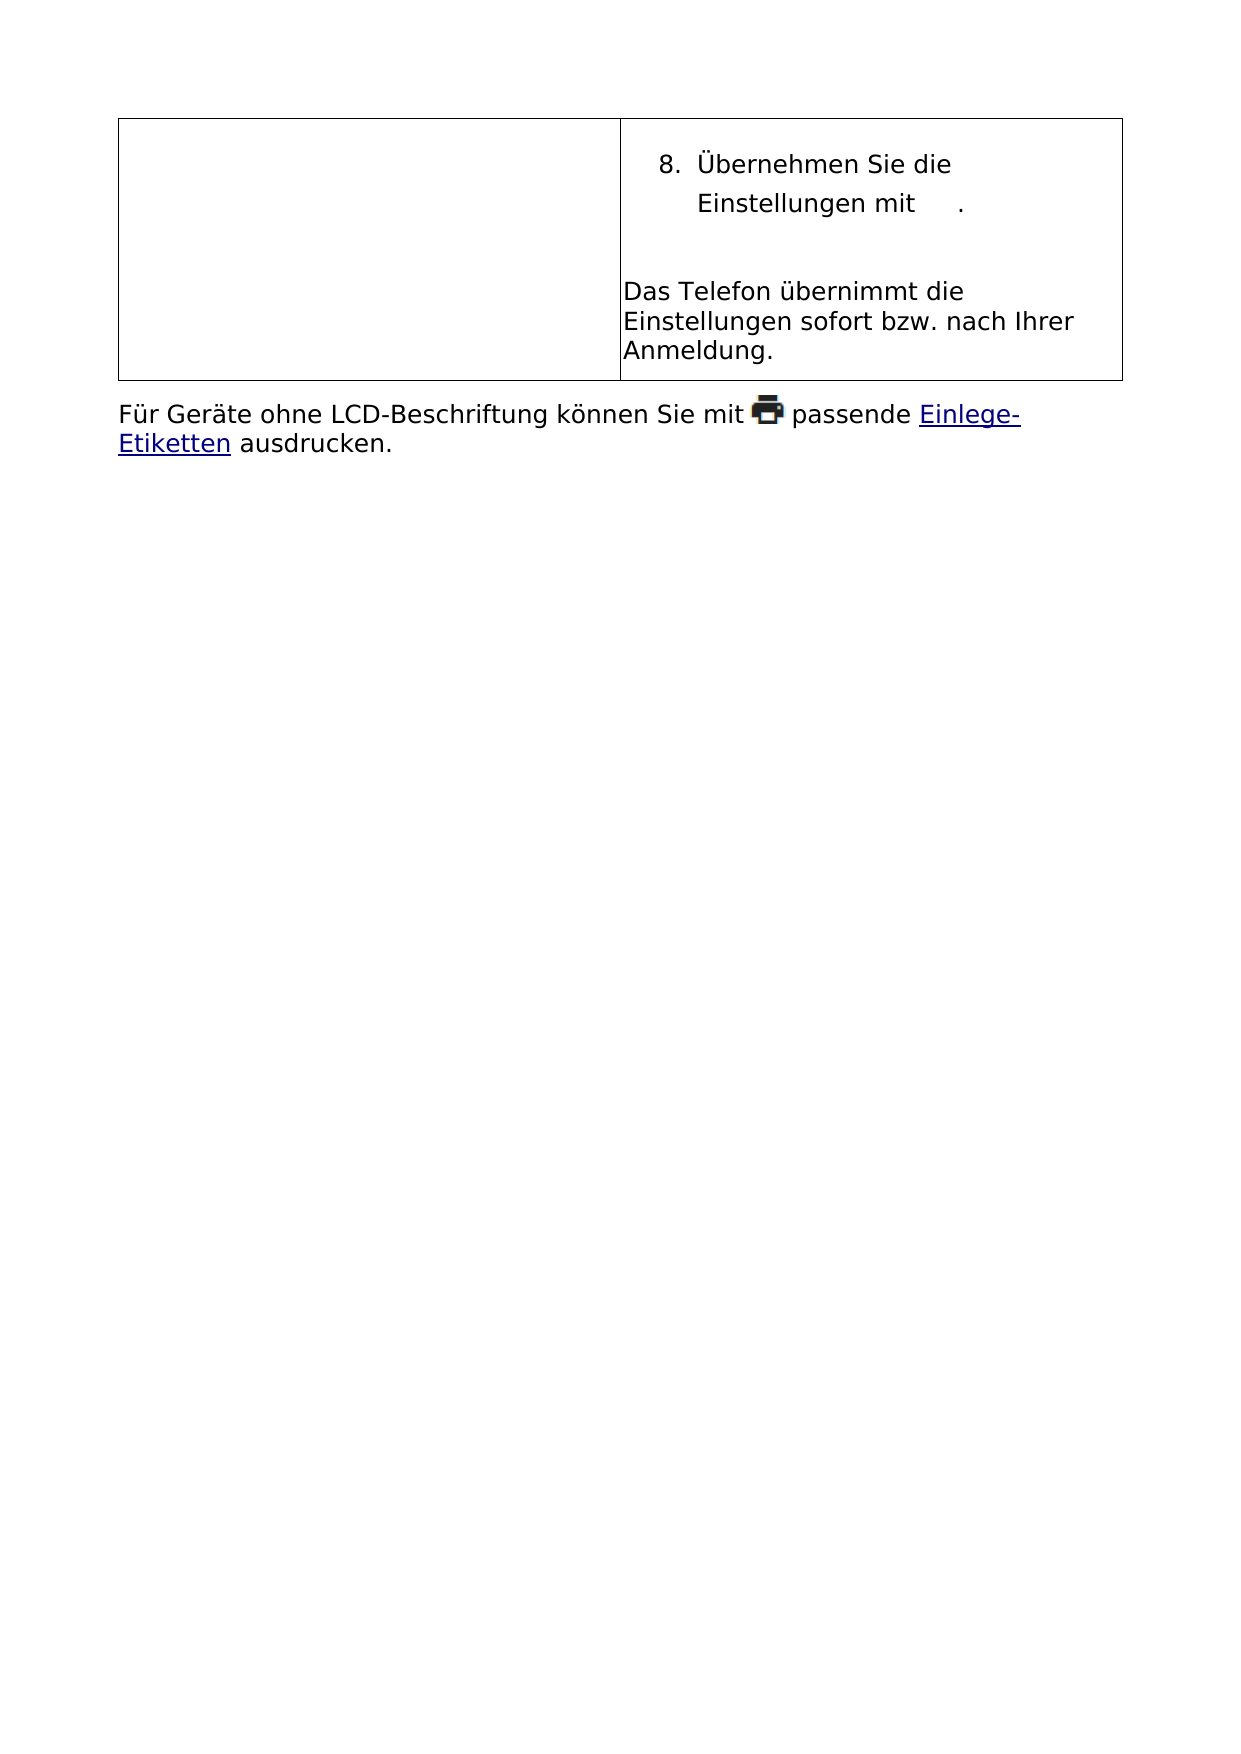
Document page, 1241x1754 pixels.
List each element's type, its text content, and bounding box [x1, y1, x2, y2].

table_header [119, 119, 620, 380]
picture [744, 395, 792, 424]
text Für Geräte ohne LCD-Beschriftung können Sie mitpassende Einlege-Etiketten ausdrucken. [118, 395, 1122, 458]
table_header Um die Tasten eines Geräts zu belegen, gehen Sie wie folgt vor: Rufen Sie im UCC-Client dieTastenbelegung auf. Klicken Sie unter Geräte auf das gewünschte Modell. Um mögliche Erweiterungsmodule anzuzeigen, klicken Sie auf . Klicken Sie in der Geräteabbildung auf die gewünschte Funktionstaste. Um die Belegungsebene zu wechseln, klicken Sie auf oder. Wählen Sie die gewünschte Funktion der Taste aus. Geben Sie einen Namen für die Taste ein. Dieser wird in der Geräteabbildung angezeigt. Füllen Sie falls erforderlich das Feld für zusätzlich Eingaben aus. Beachten Sie dazu die Tabelle unter Verfügbare Funktionen. Wiederholen Sie diese Vorgehensweise bei Bedarf mit weiteren Funktionstasten. Übernehmen Sie die Einstellungen mit . Das Telefon übernimmt die Einstellungen sofort bzw. nach Ihrer Anmeldung. [621, 119, 1122, 380]
